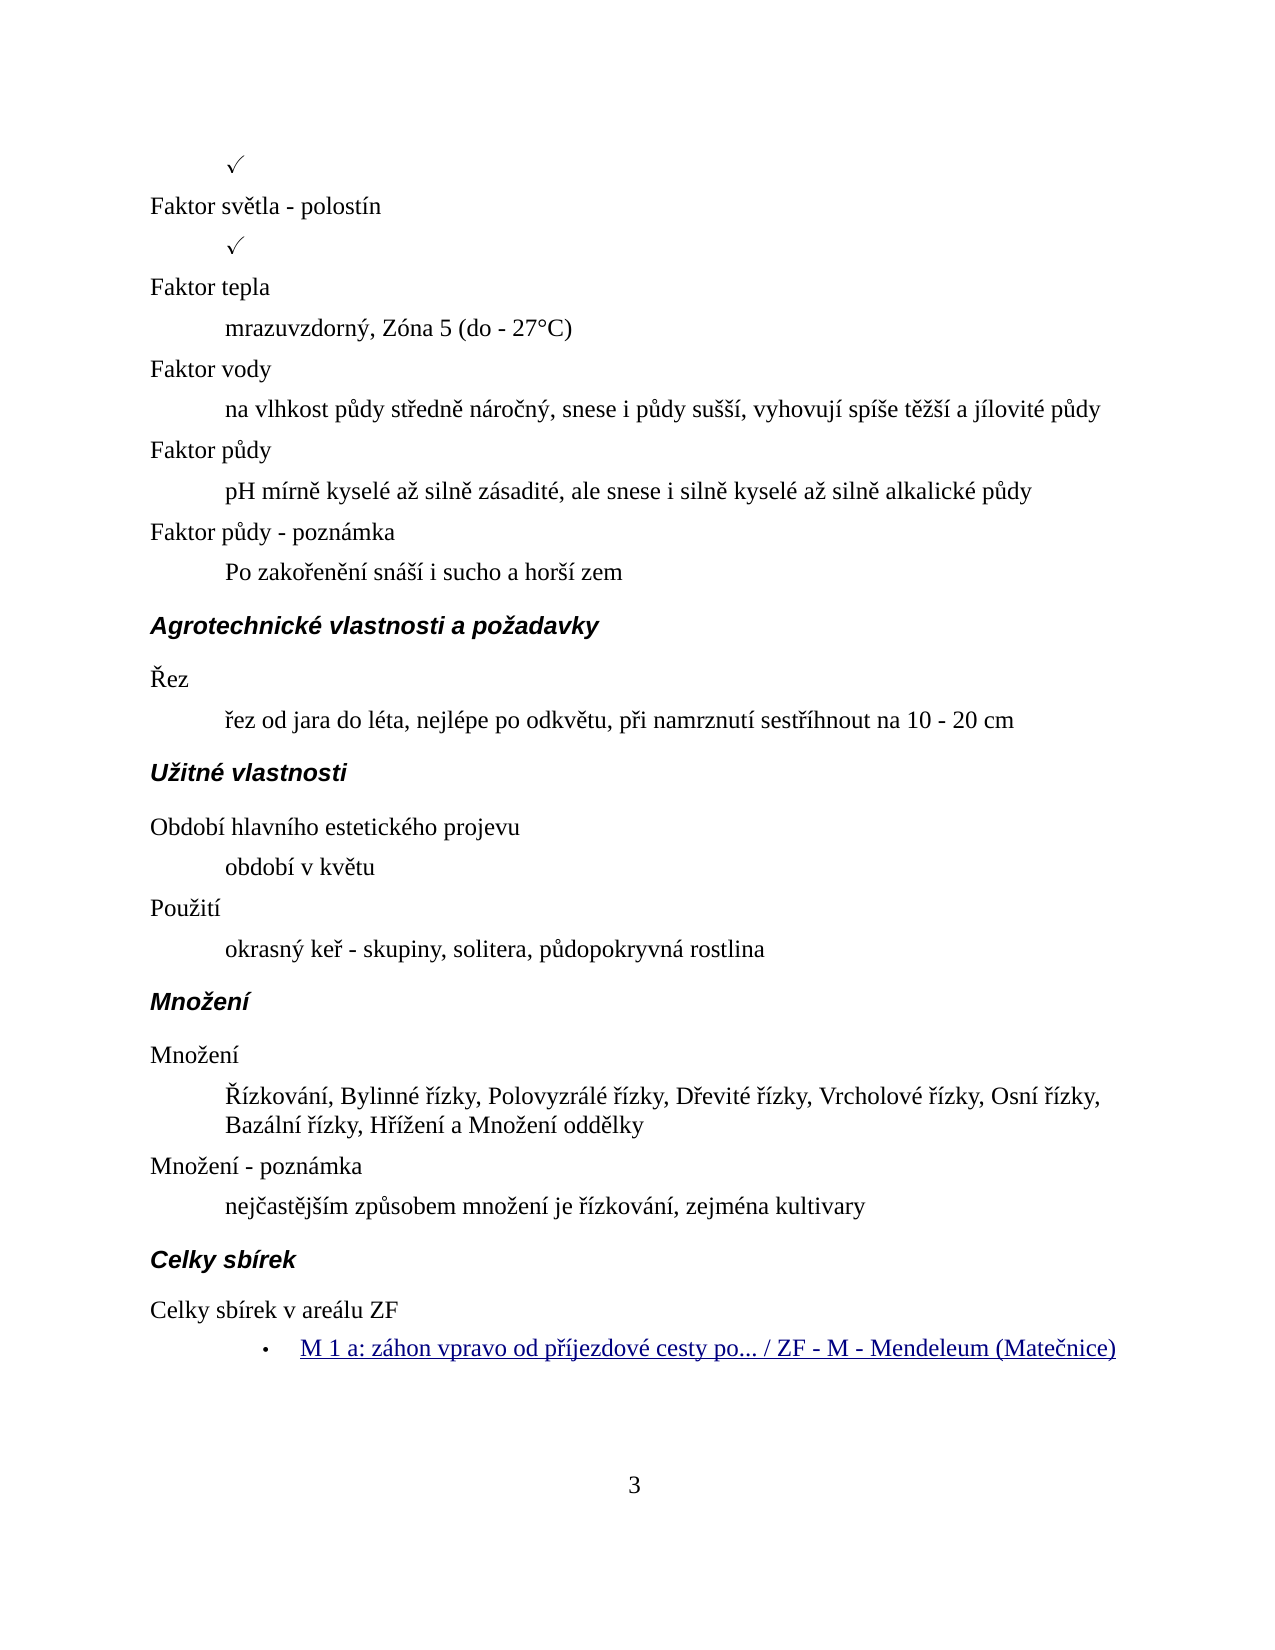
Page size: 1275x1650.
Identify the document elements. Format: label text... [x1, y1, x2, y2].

text Po zakořenění snáší i sucho a horší zem [225, 557, 1125, 586]
text pH mírně kyselé až silně zásadité, ale snese i silně kyselé až silně alkalické půdy [225, 476, 1125, 504]
subtitle Množení [150, 987, 1125, 1016]
text Faktor tepla [150, 272, 1125, 301]
text Množení - poznámka [150, 1151, 1125, 1179]
text ✓ [225, 150, 1125, 179]
text Celky sbírek v areálu ZF [150, 1295, 1125, 1324]
text řez od jara do léta, nejlépe po odkvětu, při namrznutí sestříhnout na 10 - 20 cm [225, 705, 1125, 733]
text Faktor půdy [150, 435, 1125, 464]
subtitle Užitné vlastnosti [150, 758, 1125, 787]
text ✓ [225, 231, 1125, 260]
text Množení [150, 1041, 1125, 1069]
text Faktor světla - polostín [150, 191, 1125, 219]
text na vlhkost půdy středně náročný, snese i půdy sušší, vyhovují spíše těžší a jílovité půdy [225, 394, 1125, 423]
list M 1 a: záhon vpravo od příjezdové cesty po... / ZF - M - Mendeleum (Matečnice) [262, 1333, 1125, 1362]
text Faktor vody [150, 354, 1125, 382]
text Období hlavního estetického projevu [150, 812, 1125, 840]
subtitle Celky sbírek [150, 1245, 1125, 1274]
subtitle Agrotechnické vlastnosti a požadavky [150, 611, 1125, 639]
text nejčastějším způsobem množení je řízkování, zejména kultivary [225, 1191, 1125, 1220]
text Použití [150, 893, 1125, 922]
text mrazuvzdorný, Zóna 5 (do - 27°C) [225, 313, 1125, 342]
text Řízkování, Bylinné řízky, Polovyzrálé řízky, Dřevité řízky, Vrcholové řízky, Osní řízky, Bazální řízky, Hřížení a Množení oddělky [225, 1081, 1125, 1139]
text Řez [150, 664, 1125, 693]
text okrasný keř - skupiny, solitera, půdopokryvná rostlina [225, 934, 1125, 962]
text Faktor půdy - poznámka [150, 517, 1125, 545]
text období v květu [225, 852, 1125, 881]
